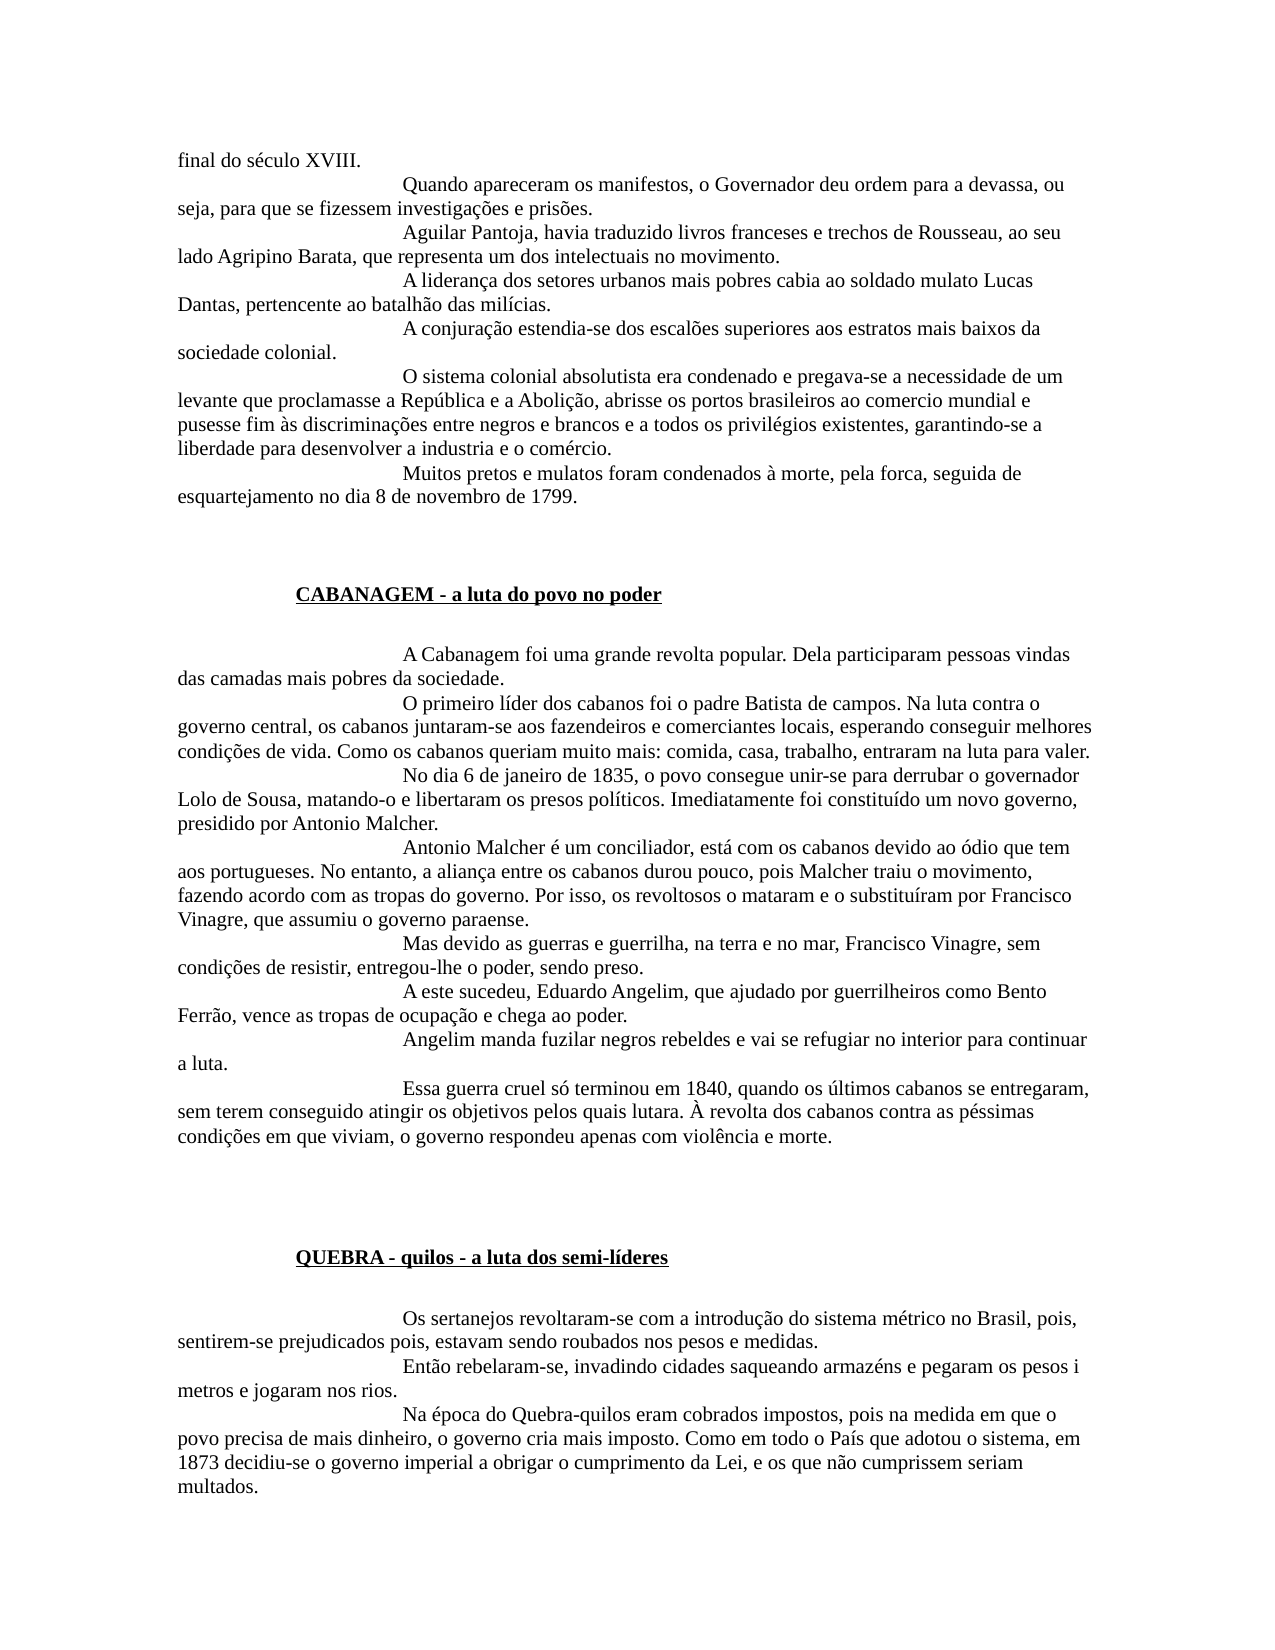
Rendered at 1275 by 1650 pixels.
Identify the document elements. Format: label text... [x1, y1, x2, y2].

text No dia 6 de janeiro de 1835, o povo consegue unir-se para derrubar o governador Lolo de Sousa, matando-o e libertaram os presos políticos. Imediatamente foi constituído um novo governo, presidido por Antonio Malcher. [177, 763, 1098, 835]
text Então rebelaram-se, invadindo cidades saqueando armazéns e pegaram os pesos i metros e jogaram nos rios. [177, 1353, 1098, 1402]
text A liderança dos setores urbanos mais pobres cabia ao soldado mulato Lucas Dantas, pertencente ao batalhão das milícias. [177, 268, 1098, 316]
text Muitos pretos e mulatos foram condenados à morte, pela forca, seguida de esquartejamento no dia 8 de novembro de 1799. [177, 460, 1098, 508]
text Os sertanejos revoltaram-se com a introdução do sistema métrico no Brasil, pois, sentirem-se prejudicados pois, estavam sendo roubados nos pesos e medidas. [177, 1305, 1098, 1353]
subtitle CABANAGEM - a luta do povo no poder [295, 582, 1098, 606]
text Angelim manda fuzilar negros rebeldes e vai se refugiar no interior para continuar a luta. [177, 1027, 1098, 1075]
text Mas devido as guerras e guerrilha, na terra e no mar, Francisco Vinagre, sem condições de resistir, entregou-lhe o poder, sendo preso. [177, 931, 1098, 979]
text Na época do Quebra-quilos eram cobrados impostos, pois na medida em que o povo precisa de mais dinheiro, o governo cria mais imposto. Como em todo o País que adotou o sistema, em 1873 decidiu-se o governo imperial a obrigar o cumprimento da Lei, e os que não cumprissem seriam multados. [177, 1402, 1098, 1498]
text O primeiro líder dos cabanos foi o padre Batista de campos. Na luta contra o governo central, os cabanos juntaram-se aos fazendeiros e comerciantes locais, esperando conseguir melhores condições de vida. Como os cabanos queriam muito mais: comida, casa, trabalho, entraram na luta para valer. [177, 690, 1098, 763]
text Essa guerra cruel só terminou em 1840, quando os últimos cabanos se entregaram, sem terem conseguido atingir os objetivos pelos quais lutara. À revolta dos cabanos contra as péssimas condições em que viviam, o governo respondeu apenas com violência e morte. [177, 1075, 1098, 1148]
text Quando apareceram os manifestos, o Governador deu ordem para a devassa, ou seja, para que se fizessem investigações e prisões. [177, 172, 1098, 220]
text O sistema colonial absolutista era condenado e pregava-se a necessidade de um levante que proclamasse a República e a Abolição, abrisse os portos brasileiros ao comercio mundial e pusesse fim às discriminações entre negros e brancos e a todos os privilégios existentes, garantindo-se a liberdade para desenvolver a industria e o comércio. [177, 364, 1098, 460]
text A Cabanagem foi uma grande revolta popular. Dela participaram pessoas vindas das camadas mais pobres da sociedade. [177, 642, 1098, 690]
text Antonio Malcher é um conciliador, está com os cabanos devido ao ódio que tem aos portugueses. No entanto, a aliança entre os cabanos durou pouco, pois Malcher traiu o movimento, fazendo acordo com as tropas do governo. Por isso, os revoltosos o mataram e o substituíram por Francisco Vinagre, que assumiu o governo paraense. [177, 835, 1098, 931]
text final do século XVIII. [177, 148, 1098, 172]
text Aguilar Pantoja, havia traduzido livros franceses e trechos de Rousseau, ao seu lado Agripino Barata, que representa um dos intelectuais no movimento. [177, 220, 1098, 268]
text A este sucedeu, Eduardo Angelim, que ajudado por guerrilheiros como Bento Ferrão, vence as tropas de ocupação e chega ao poder. [177, 979, 1098, 1027]
subtitle QUEBRA - quilos - a luta dos semi-líderes [295, 1245, 1098, 1269]
text A conjuração estendia-se dos escalões superiores aos estratos mais baixos da sociedade colonial. [177, 316, 1098, 364]
